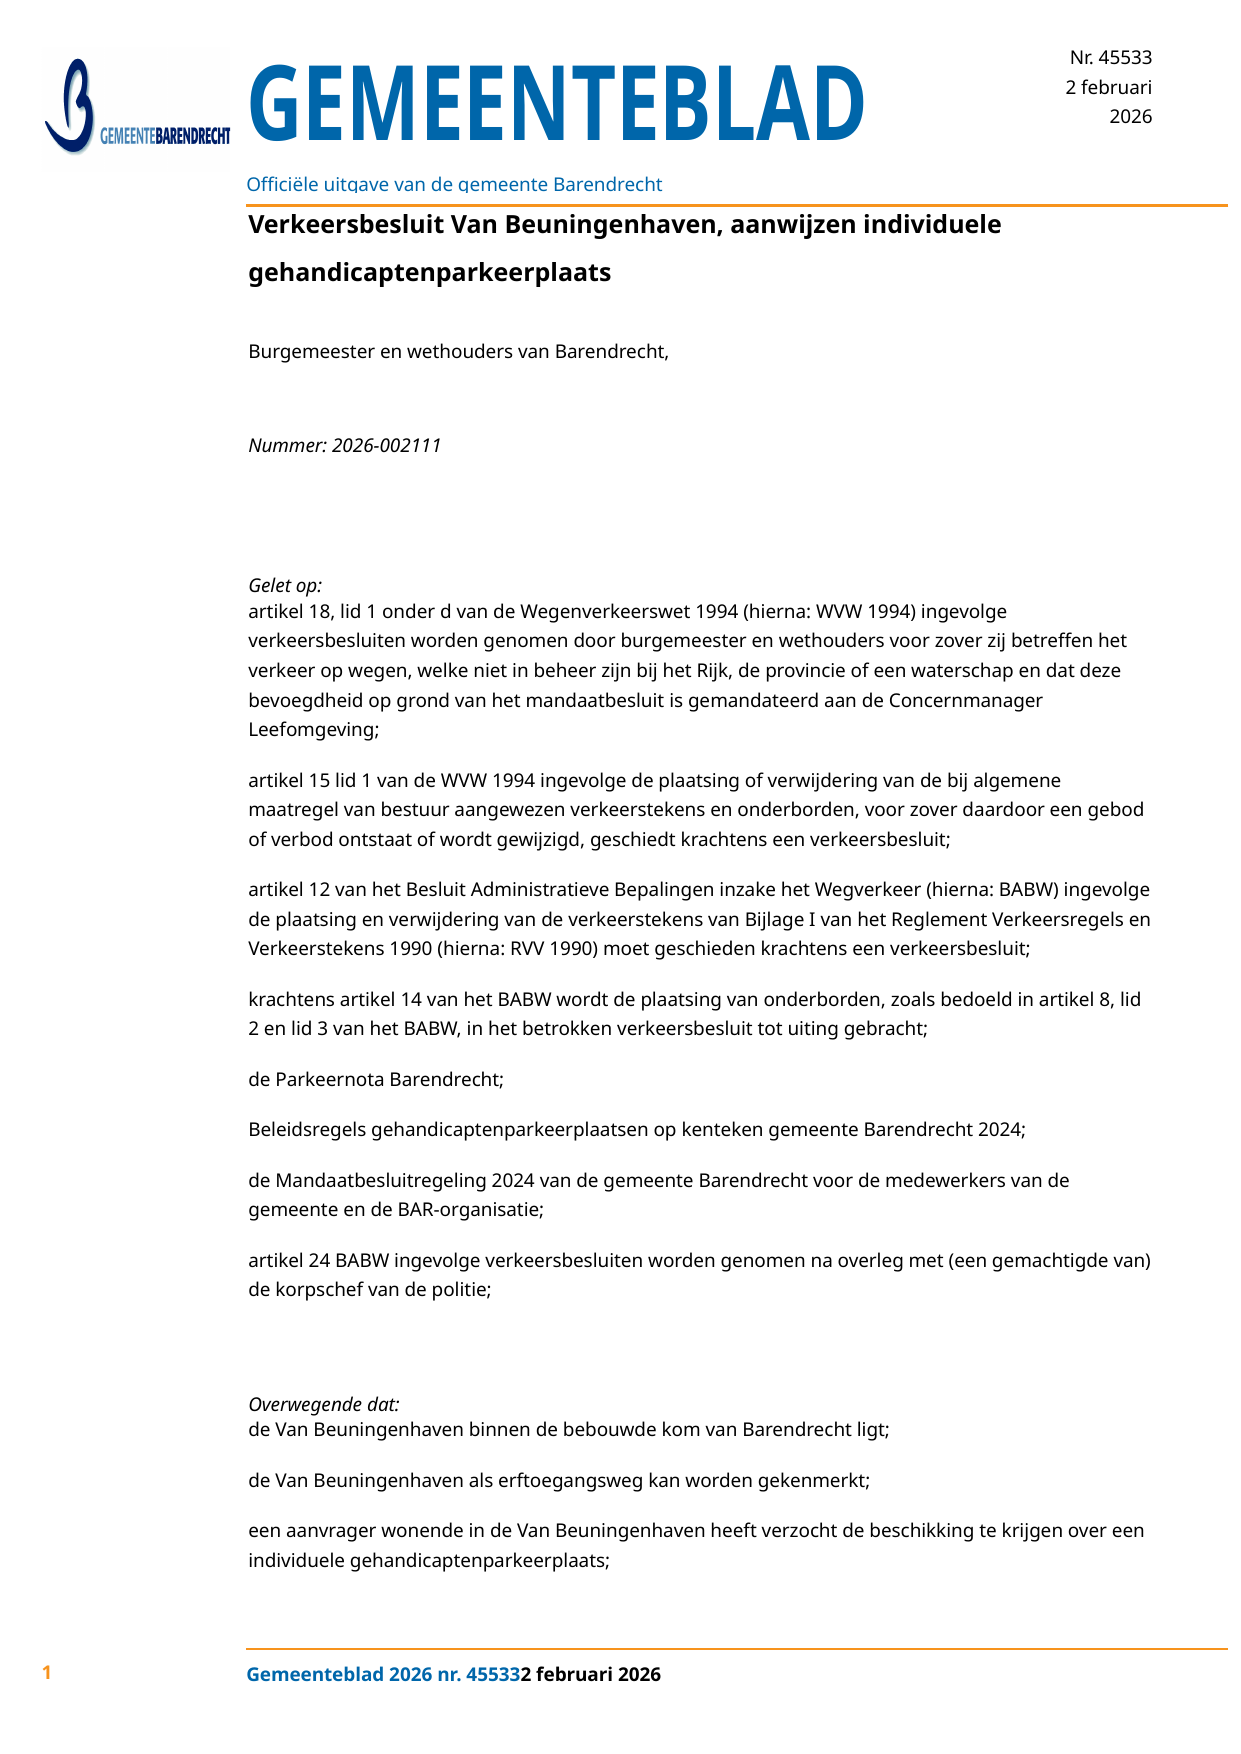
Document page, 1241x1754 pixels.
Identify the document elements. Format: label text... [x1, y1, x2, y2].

text Nummer: 2026-002111 [248, 432, 1152, 458]
text artikel 18, lid 1 onder d van de Wegenverkeerswet 1994 (hierna: WVW 1994) ingevolge verkeersbesluiten worden genomen door burgemeester en wethouders voor zover zij betreffen het verkeer op wegen, welke niet in beheer zijn bij het Rijk, de provincie of een waterschap en dat deze bevoegdheid op grond van het mandaatbesluit is gemandateerd aan de Concernmanager Leefomgeving; [248, 598, 1152, 742]
text Verkeersbesluit Van Beuningenhaven, aanwijzen individuele gehandicaptenparkeerplaats [248, 207, 1152, 288]
picture [41, 47, 231, 172]
text de Van Beuningenhaven als erftoegangsweg kan worden gekenmerkt; [248, 1467, 1152, 1493]
text Gelet op: [248, 572, 1152, 598]
text artikel 15 lid 1 van de WVW 1994 ingevolge de plaatsing of verwijdering van de bij algemene maatregel van bestuur aangewezen verkeerstekens en onderborden, voor zover daardoor een gebod of verbod ontstaat of wordt gewijzigd, geschiedt krachtens een verkeersbesluit; [248, 767, 1152, 852]
text Overwegende dat: [248, 1391, 1152, 1416]
text de Van Beuningenhaven binnen de bebouwde kom van Barendrecht ligt; [248, 1416, 1152, 1442]
text een aanvrager wonende in de Van Beuningenhaven heeft verzocht de beschikking te krijgen over een individuele gehandicaptenparkeerplaats; [248, 1517, 1152, 1573]
text artikel 12 van het Besluit Administratieve Bepalingen inzake het Wegverkeer (hierna: BABW) ingevolge de plaatsing en verwijdering van de verkeerstekens van Bijlage I van het Reglement Verkeersregels en Verkeerstekens 1990 (hierna: RVV 1990) moet geschieden krachtens een verkeersbesluit; [248, 876, 1152, 961]
text Beleidsregels gehandicaptenparkeerplaatsen op kenteken gemeente Barendrecht 2024; [248, 1116, 1152, 1142]
text krachtens artikel 14 van het BABW wordt de plaatsing van onderborden, zoals bedoeld in artikel 8, lid 2 en lid 3 van het BABW, in het betrokken verkeersbesluit tot uiting gebracht; [248, 986, 1152, 1041]
text Burgemeester en wethouders van Barendrecht, [248, 339, 1152, 364]
text de Parkeernota Barendrecht; [248, 1066, 1152, 1092]
text de Mandaatbesluitregeling 2024 van de gemeente Barendrecht voor de medewerkers van de gemeente en de BAR-organisatie; [248, 1167, 1152, 1222]
text artikel 24 BABW ingevolge verkeersbesluiten worden genomen na overleg met (een gemachtigde van) de korpschef van de politie; [248, 1247, 1152, 1302]
